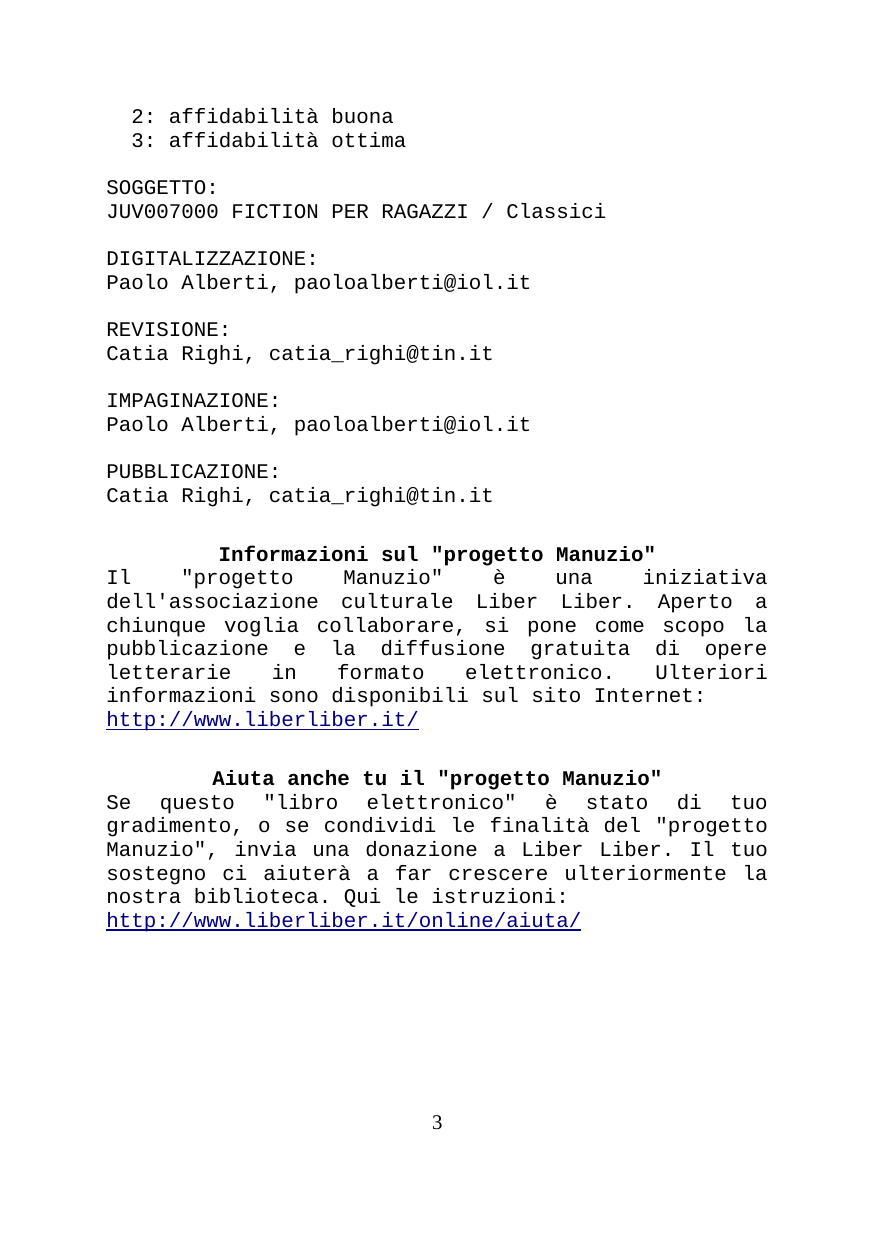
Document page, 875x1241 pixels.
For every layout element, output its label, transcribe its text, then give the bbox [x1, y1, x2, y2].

text Catia Righi, catia_righi@tin.it [106, 343, 768, 366]
text Se questo "libro elettronico" è stato di tuo gradimento, o se condividi le finalità del "progetto Manuzio", invia una donazione a Liber Liber. Il tuo sostegno ci aiuterà a far crescere ulteriormente la nostra biblioteca. Qui le istruzioni: [106, 792, 768, 910]
text Informazioni sul "progetto Manuzio" [106, 544, 768, 567]
text PUBBLICAZIONE: [106, 461, 768, 484]
text 2: affidabilità buona [106, 106, 768, 130]
text http://www.liberliber.it/online/aiuta/ [106, 910, 768, 934]
text 3: affidabilità ottima [106, 130, 768, 153]
text Catia Righi, catia_righi@tin.it [106, 484, 768, 508]
text http://www.liberliber.it/ [106, 709, 768, 733]
text REVISIONE: [106, 319, 768, 343]
text Aiuta anche tu il "progetto Manuzio" [106, 768, 768, 792]
text SOGGETTO: [106, 177, 768, 201]
text Il "progetto Manuzio" è una iniziativa dell'associazione culturale Liber Liber. Aperto a chiunque voglia collaborare, si pone come scopo la pubblicazione e la diffusione gratuita di opere letterarie in formato elettronico. Ulteriori informazioni sono disponibili sul sito Internet: [106, 567, 768, 709]
text Paolo Alberti, paoloalberti@iol.it [106, 272, 768, 295]
text Paolo Alberti, paoloalberti@iol.it [106, 414, 768, 437]
text DIGITALIZZAZIONE: [106, 248, 768, 272]
text IMPAGINAZIONE: [106, 390, 768, 414]
text JUV007000 FICTION PER RAGAZZI / Classici [106, 201, 768, 224]
